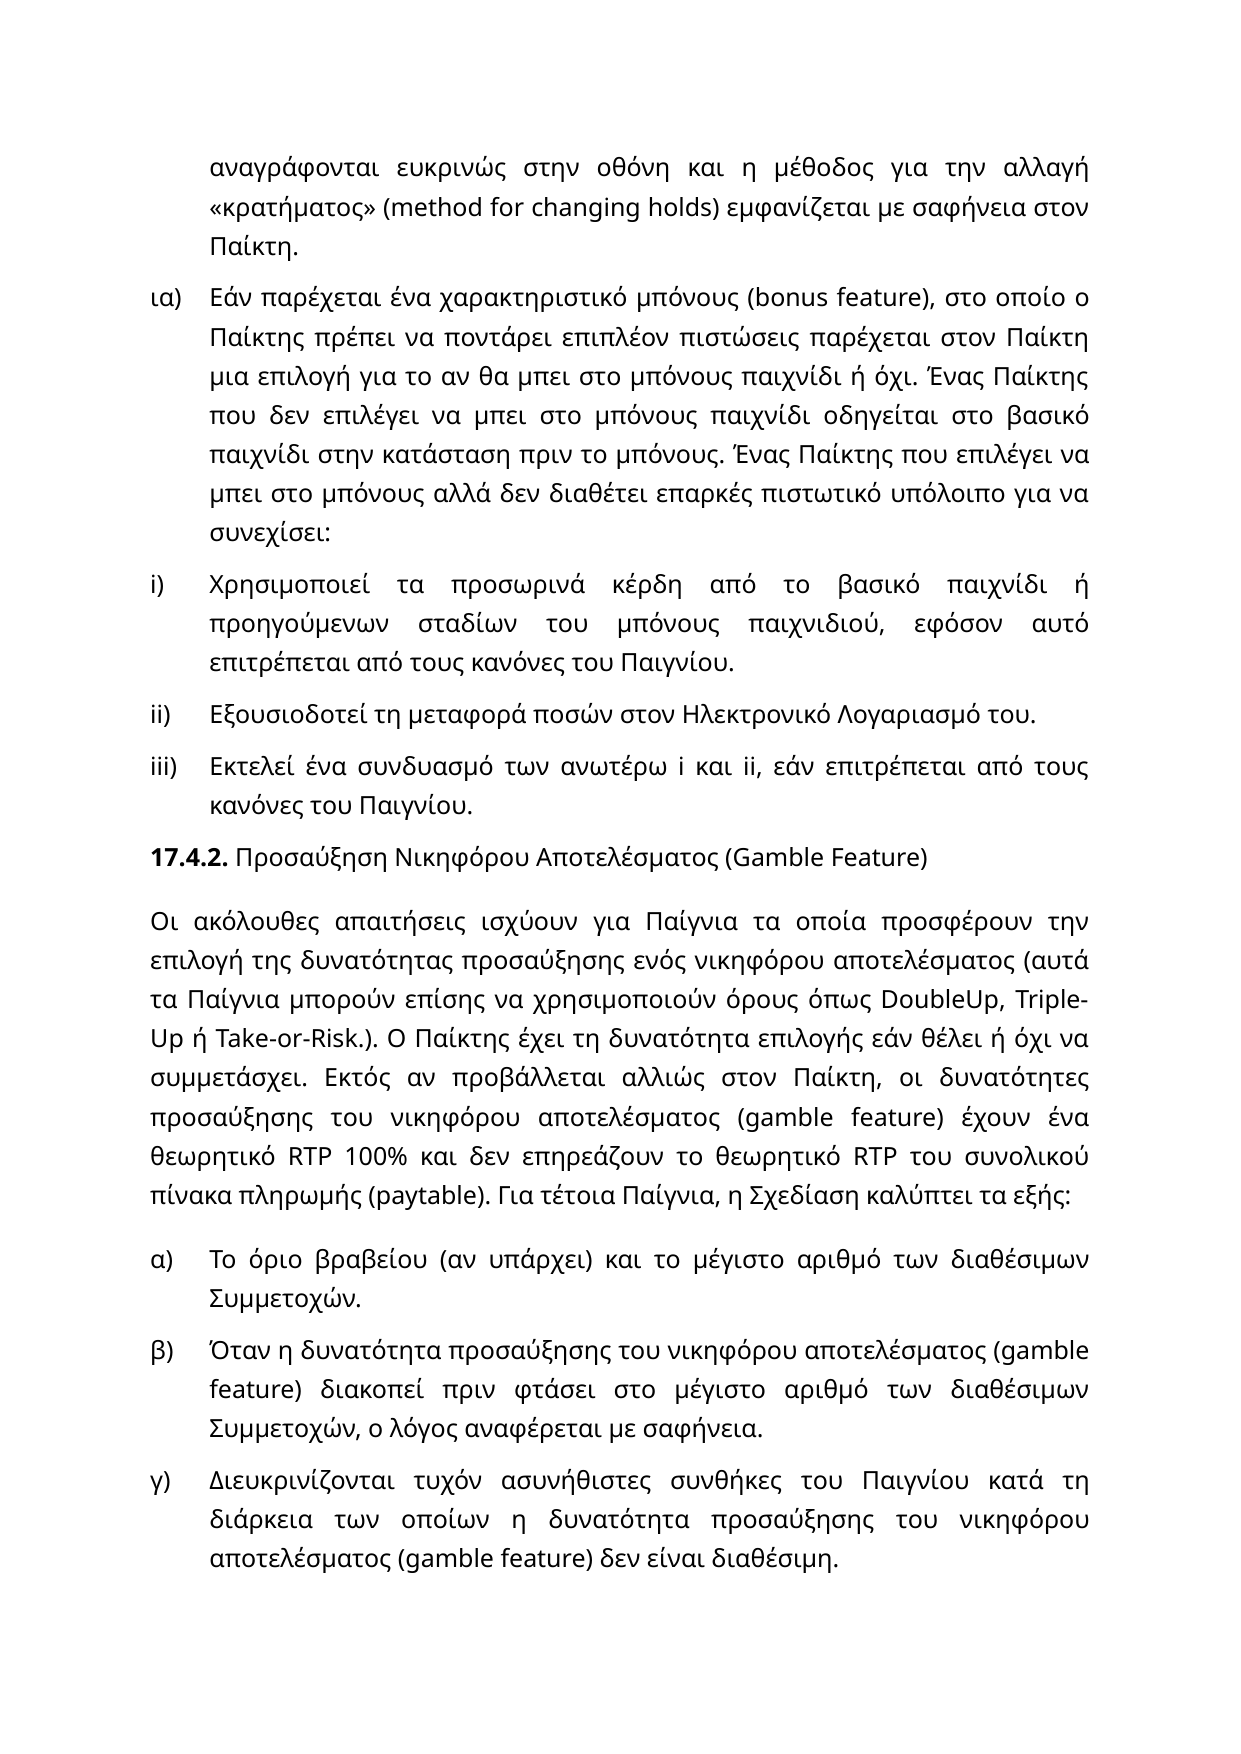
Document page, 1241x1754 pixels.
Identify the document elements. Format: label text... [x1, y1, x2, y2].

list γ) Διευκρινίζονται τυχόν ασυνήθιστες συνθήκες του Παιγνίου κατά τη διάρκεια των οποίων η δυνατότητα προσαύξησης του νικηφόρου αποτελέσματος (gamble feature) δεν είναι διαθέσιμη. [150, 1462, 1090, 1575]
list ii) Εξουσιοδοτεί τη μεταφορά ποσών στον Ηλεκτρονικό Λογαριασμό του. [150, 697, 1090, 731]
list α) Το όριο βραβείου (αν υπάρχει) και το μέγιστο αριθμό των διαθέσιμων Συμμετοχών. [150, 1242, 1090, 1315]
list iii) Εκτελεί ένα συνδυασμό των ανωτέρω i και ii, εάν επιτρέπεται από τους κανόνες του Παιγνίου. [150, 748, 1090, 822]
list β) Όταν η δυνατότητα προσαύξησης του νικηφόρου αποτελέσματος (gamble feature) διακοπεί πριν φτάσει στο μέγιστο αριθμό των διαθέσιμων Συμμετοχών, ο λόγος αναφέρεται με σαφήνεια. [150, 1332, 1090, 1445]
text Οι ακόλουθες απαιτήσεις ισχύουν για Παίγνια τα οποία προσφέρουν την επιλογή της δυνατότητας προσαύξησης ενός νικηφόρου αποτελέσματος (αυτά τα Παίγνια μπορούν επίσης να χρησιμοποιούν όρους όπως DoubleUp, Triple-Up ή Take-or-Risk.). Ο Παίκτης έχει τη δυνατότητα επιλογής εάν θέλει ή όχι να συμμετάσχει. Εκτός αν προβάλλεται αλλιώς στον Παίκτη, οι δυνατότητες προσαύξησης του νικηφόρου αποτελέσματος (gamble feature) έχουν ένα θεωρητικό RTP 100% και δεν επηρεάζουν το θεωρητικό RTP του συνολικού πίνακα πληρωμής (paytable). Για τέτοια Παίγνια, η Σχεδίαση καλύπτει τα εξής: [150, 903, 1090, 1212]
list ια) Εάν παρέχεται ένα χαρακτηριστικό μπόνους (bonus feature), στο οποίο ο Παίκτης πρέπει να ποντάρει επιπλέον πιστώσεις παρέχεται στον Παίκτη μια επιλογή για το αν θα μπει στο μπόνους παιχνίδι ή όχι. Ένας Παίκτης που δεν επιλέγει να μπει στο μπόνους παιχνίδι οδηγείται στο βασικό παιχνίδι στην κατάσταση πριν το μπόνους. Ένας Παίκτης που επιλέγει να μπει στο μπόνους αλλά δεν διαθέτει επαρκές πιστωτικό υπόλοιπο για να συνεχίσει: [150, 280, 1090, 549]
text 17.4.2. Προσαύξηση Νικηφόρου Αποτελέσματος (Gamble Feature) [150, 839, 1090, 873]
list i) Χρησιμοποιεί τα προσωρινά κέρδη από το βασικό παιχνίδι ή προηγούμενων σταδίων του μπόνους παιχνιδιού, εφόσον αυτό επιτρέπεται από τους κανόνες του Παιγνίου. [150, 567, 1090, 679]
list αναγράφονται ευκρινώς στην οθόνη και η μέθοδος για την αλλαγή «κρατήματος» (method for changing holds) εμφανίζεται με σαφήνεια στον Παίκτη. [150, 150, 1090, 262]
